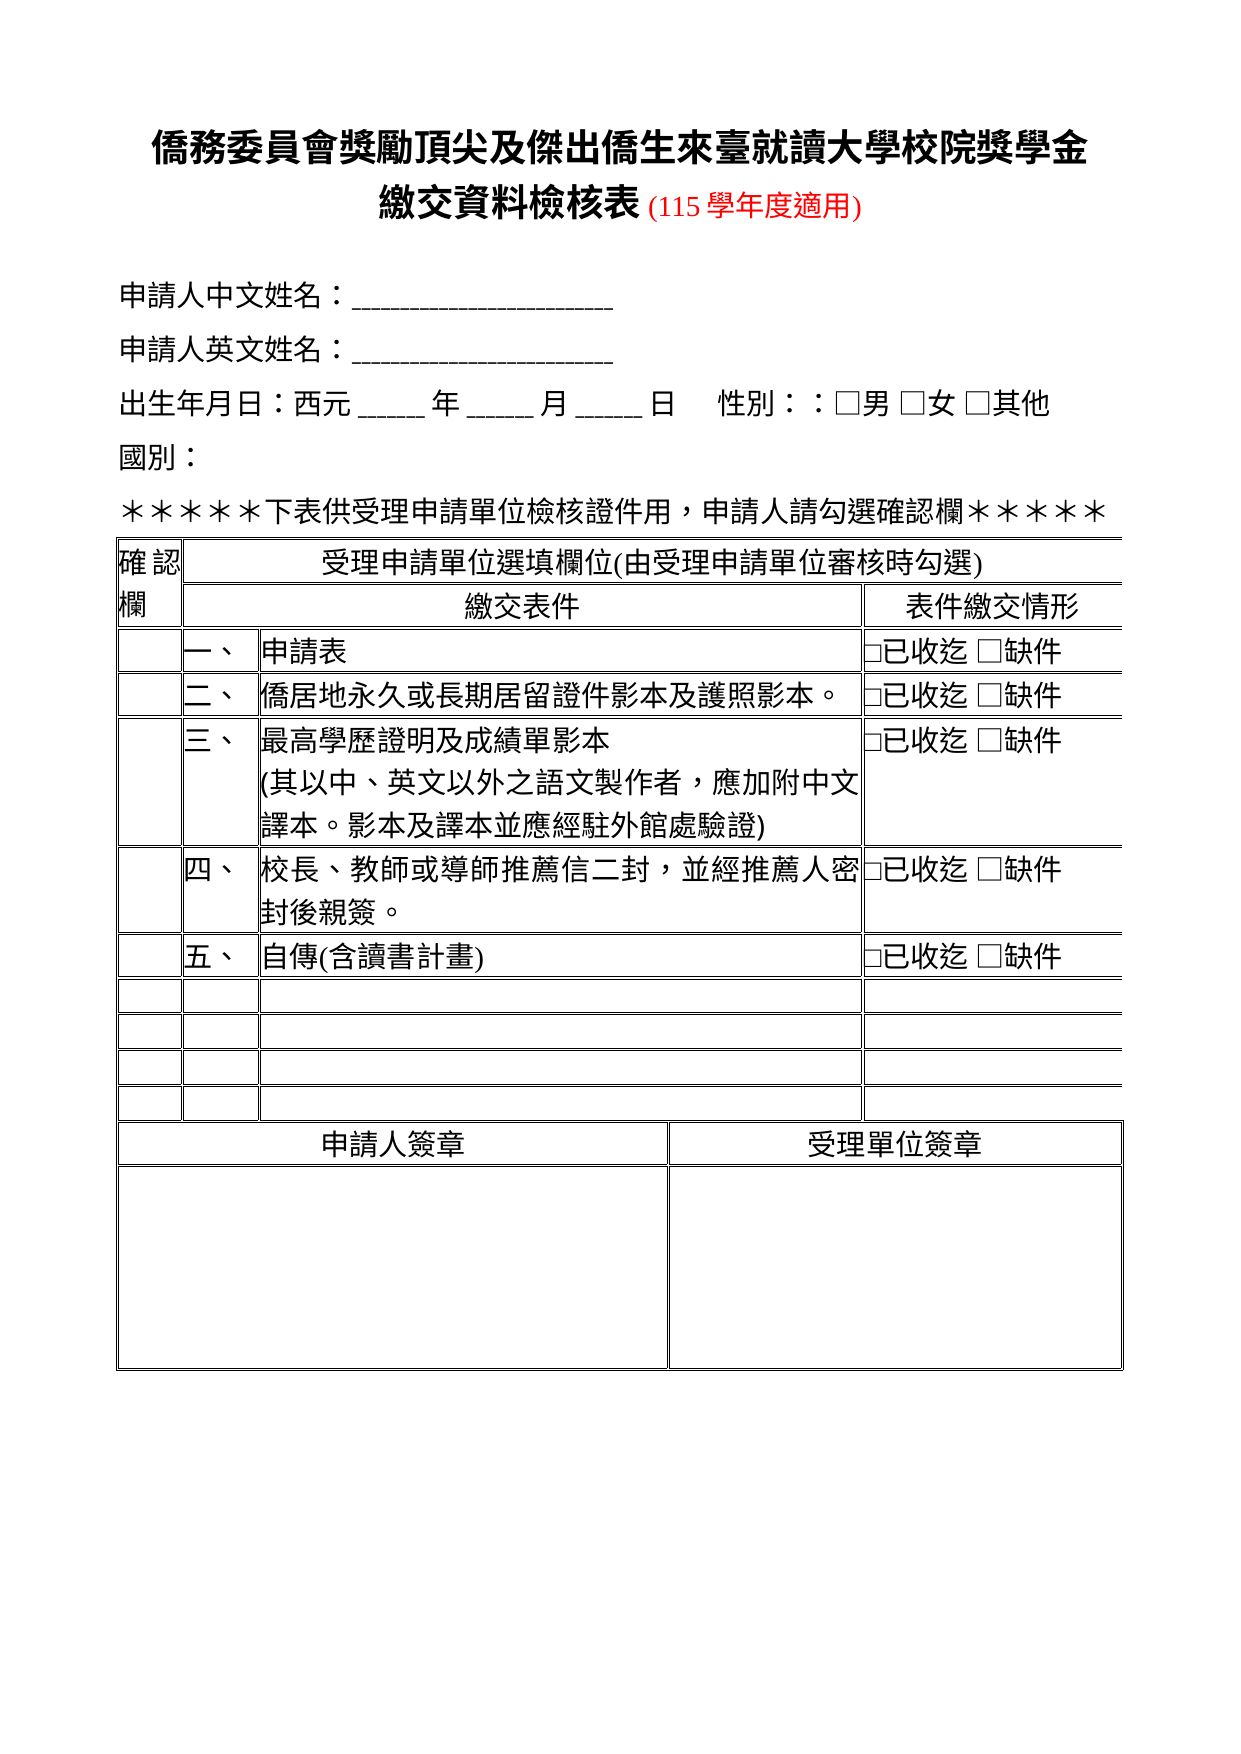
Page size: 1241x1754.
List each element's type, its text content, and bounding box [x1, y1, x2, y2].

table_cell [119, 935, 181, 976]
table_cell 繳交表件 [184, 585, 861, 626]
text 繳交資料檢核表 (115學年度適用) [118, 172, 1122, 227]
table_cell [119, 1167, 667, 1368]
table_cell □已收迄 □缺件 [865, 719, 1122, 845]
table_cell [119, 1087, 181, 1119]
table_cell 最高學歷證明及成績單影本 (其以中、英文以外之語文製作者，應加附中文譯本。影本及譯本並應經駐外館處驗證) [261, 719, 861, 845]
table_cell [865, 1015, 1122, 1048]
table_cell [261, 1087, 861, 1119]
table_cell 申請人簽章 [119, 1123, 667, 1164]
table_cell [119, 1015, 181, 1048]
table_cell [184, 980, 258, 1012]
table_cell 一、 [184, 630, 258, 671]
table_cell 表件繳交情形 [865, 585, 1122, 626]
table_cell 申請表 [261, 630, 861, 671]
table_cell 校長、教師或導師推薦信二封，並經推薦人密封後親簽。 [261, 848, 861, 932]
table_cell [184, 1051, 258, 1084]
table_cell [119, 980, 181, 1012]
text ＊＊＊＊＊下表供受理申請單位檢核證件用，申請人請勾選確認欄＊＊＊＊＊ [118, 489, 1122, 531]
table_cell [261, 1015, 861, 1048]
table_cell 受理單位簽章 [670, 1123, 1121, 1164]
text 出生年月日：西元ˍˍˍˍˍˍˍ年ˍˍˍˍˍˍˍ月ˍˍˍˍˍˍˍ日 性別：：□男 □女 □其他 [118, 380, 1122, 423]
table_cell 二、 [184, 674, 258, 715]
table_header 受理申請單位選填欄位(由受理申請單位審核時勾選) [184, 540, 1122, 582]
table_cell [119, 848, 181, 932]
table_cell [865, 1051, 1122, 1084]
table_header 確認欄 [119, 540, 181, 626]
text 僑務委員會獎勵頂尖及傑出僑生來臺就讀大學校院獎學金 [118, 118, 1122, 172]
table_cell [670, 1167, 1121, 1368]
table_cell [184, 1087, 258, 1119]
table_cell [119, 1051, 181, 1084]
table_cell □已收迄 □缺件 [865, 674, 1122, 715]
table_cell □已收迄 □缺件 [865, 935, 1122, 976]
table_cell 三、 [184, 719, 258, 845]
table_cell [119, 630, 181, 671]
table_cell [261, 1051, 861, 1084]
table_cell [184, 1015, 258, 1048]
table_cell [865, 1087, 1122, 1119]
table_cell [119, 674, 181, 715]
table_cell [865, 980, 1122, 1012]
table_cell 四、 [184, 848, 258, 932]
text 申請人中文姓名：ˍˍˍˍˍˍˍˍˍˍˍˍˍˍˍˍˍˍˍˍˍˍˍˍˍˍˍ [118, 272, 1122, 314]
table_cell 五、 [184, 935, 258, 976]
table_cell 僑居地永久或長期居留證件影本及護照影本。 [261, 674, 861, 715]
table_cell 自傳(含讀書計畫) [261, 935, 861, 976]
text 申請人英文姓名：ˍˍˍˍˍˍˍˍˍˍˍˍˍˍˍˍˍˍˍˍˍˍˍˍˍˍˍ [118, 326, 1122, 368]
text 國別： [118, 434, 1122, 477]
table_cell □已收迄 □缺件 [865, 848, 1122, 932]
table_cell [119, 719, 181, 845]
table_cell □已收迄 □缺件 [865, 630, 1122, 671]
table_cell [261, 980, 861, 1012]
